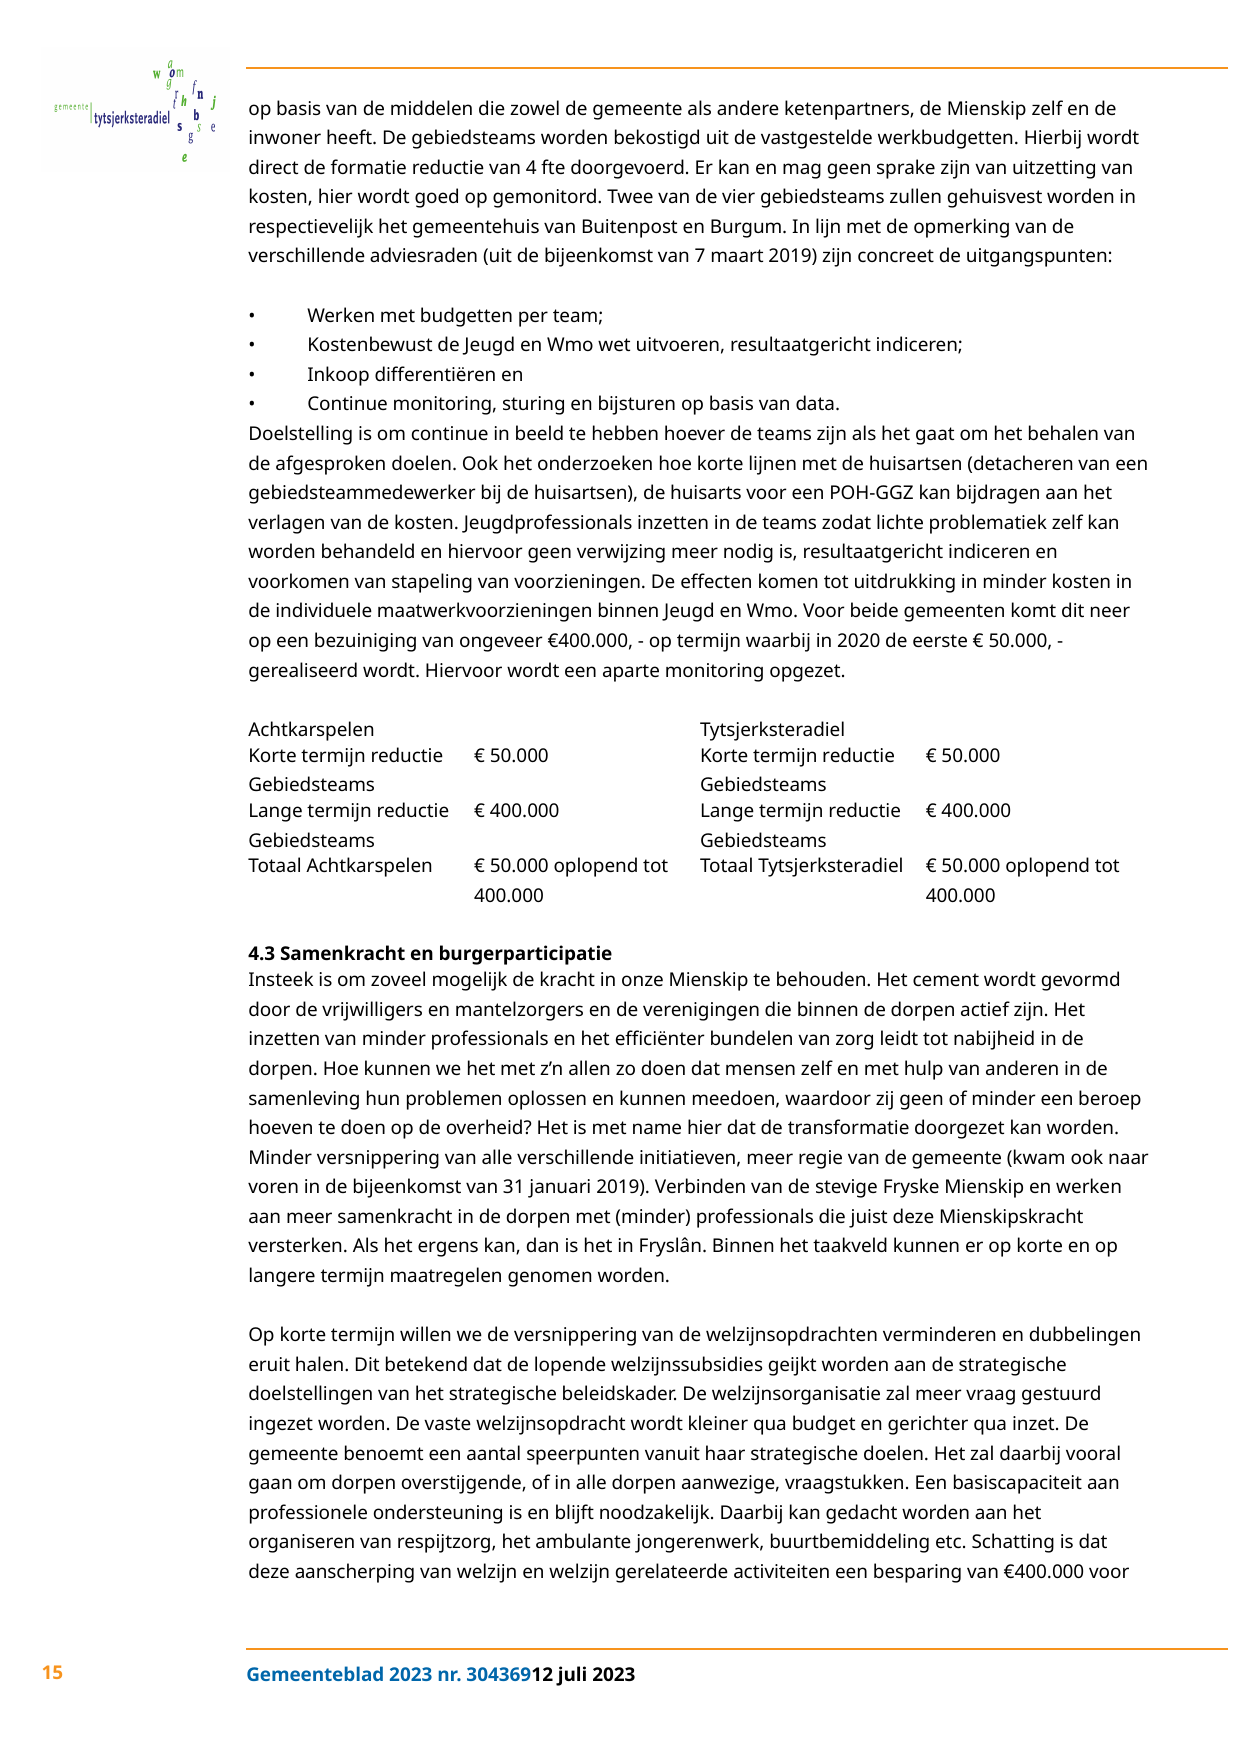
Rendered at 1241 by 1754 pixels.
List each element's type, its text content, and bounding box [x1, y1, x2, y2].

table_cell € 400.000 [926, 797, 1152, 852]
text Insteek is om zoveel mogelijk de kracht in onze Mienskip te behouden. Het cement wordt gevormd door de vrijwilligers en mantelzorgers en de verenigingen die binnen de dorpen actief zijn. Het inzetten van minder professionals en het efficiënter bundelen van zorg leidt tot nabijheid in de dorpen. Hoe kunnen we het met z’n allen zo doen dat mensen zelf en met hulp van anderen in de samenleving hun problemen oplossen en kunnen meedoen, waardoor zij geen of minder een beroep hoeven te doen op de overheid? Het is met name hier dat de transformatie doorgezet kan worden. Minder versnippering van alle verschillende initiatieven, meer regie van de gemeente (kwam ook naar voren in de bijeenkomst van 31 januari 2019). Verbinden van de stevige Fryske Mienskip en werken aan meer samenkracht in de dorpen met (minder) professionals die juist deze Mienskipskracht versterken. Als het ergens kan, dan is het in Fryslân. Binnen het taakveld kunnen er op korte en op langere termijn maatregelen genomen worden. [248, 966, 1152, 1288]
list Kostenbewust de Jeugd en Wmo wet uitvoeren, resultaatgericht indiceren; [248, 331, 1152, 357]
table_header [926, 716, 1152, 742]
table_cell Totaal Achtkarspelen [248, 853, 474, 908]
table_cell Lange termijn reductie Gebiedsteams [248, 797, 474, 852]
table_cell € 50.000 [474, 742, 700, 797]
table_cell Totaal Tytsjerksteradiel [700, 853, 926, 908]
table_cell Korte termijn reductie Gebiedsteams [248, 742, 474, 797]
table_cell € 50.000 oplopend tot 400.000 [474, 853, 700, 908]
picture [41, 47, 231, 172]
table_cell Korte termijn reductie Gebiedsteams [700, 742, 926, 797]
text Doelstelling is om continue in beeld te hebben hoever de teams zijn als het gaat om het behalen van de afgesproken doelen. Ook het onderzoeken hoe korte lijnen met de huisartsen (detacheren van een gebiedsteammedewerker bij de huisartsen), de huisarts voor een POH-GGZ kan bijdragen aan het verlagen van de kosten. Jeugdprofessionals inzetten in de teams zodat lichte problematiek zelf kan worden behandeld en hiervoor geen verwijzing meer nodig is, resultaatgericht indiceren en voorkomen van stapeling van voorzieningen. De effecten komen tot uitdrukking in minder kosten in de individuele maatwerkvoorzieningen binnen Jeugd en Wmo. Voor beide gemeenten komt dit neer op een bezuiniging van ongeveer €400.000, - op termijn waarbij in 2020 de eerste € 50.000, - gerealiseerd wordt. Hiervoor wordt een aparte monitoring opgezet. [248, 420, 1152, 683]
table_cell € 50.000 [926, 742, 1152, 797]
table_header Tytsjerksteradiel [700, 716, 926, 742]
list Werken met budgetten per team; [248, 302, 1152, 328]
table_cell € 400.000 [474, 797, 700, 852]
list Inkoop differentiëren en [248, 361, 1152, 387]
table_cell € 50.000 oplopend tot 400.000 [926, 853, 1152, 908]
list Continue monitoring, sturing en bijsturen op basis van data. [248, 391, 1152, 416]
table_header Achtkarspelen [248, 716, 474, 742]
table_cell Lange termijn reductie Gebiedsteams [700, 797, 926, 852]
text op basis van de middelen die zowel de gemeente als andere ketenpartners, de Mienskip zelf en de inwoner heeft. De gebiedsteams worden bekostigd uit de vastgestelde werkbudgetten. Hierbij wordt direct de formatie reductie van 4 fte doorgevoerd. Er kan en mag geen sprake zijn van uitzetting van kosten, hier wordt goed op gemonitord. Twee van de vier gebiedsteams zullen gehuisvest worden in respectievelijk het gemeentehuis van Buitenpost en Burgum. In lijn met de opmerking van de verschillende adviesraden (uit de bijeenkomst van 7 maart 2019) zijn concreet de uitgangspunten: [248, 95, 1152, 268]
text 4.3 Samenkracht en burgerparticipatie [248, 941, 1152, 966]
text Op korte termijn willen we de versnippering van de welzijnsopdrachten verminderen en dubbelingen eruit halen. Dit betekend dat de lopende welzijnssubsidies geijkt worden aan de strategische doelstellingen van het strategische beleidskader. De welzijnsorganisatie zal meer vraag gestuurd ingezet worden. De vaste welzijnsopdracht wordt kleiner qua budget en gerichter qua inzet. De gemeente benoemt een aantal speerpunten vanuit haar strategische doelen. Het zal daarbij vooral gaan om dorpen overstijgende, of in alle dorpen aanwezige, vraagstukken. Een basiscapaciteit aan professionele ondersteuning is en blijft noodzakelijk. Daarbij kan gedacht worden aan het organiseren van respijtzorg, het ambulante jongerenwerk, buurtbemiddeling etc. Schatting is dat deze aanscherping van welzijn en welzijn gerelateerde activiteiten een besparing van €400.000 voor [248, 1321, 1152, 1584]
table_header [474, 716, 700, 742]
